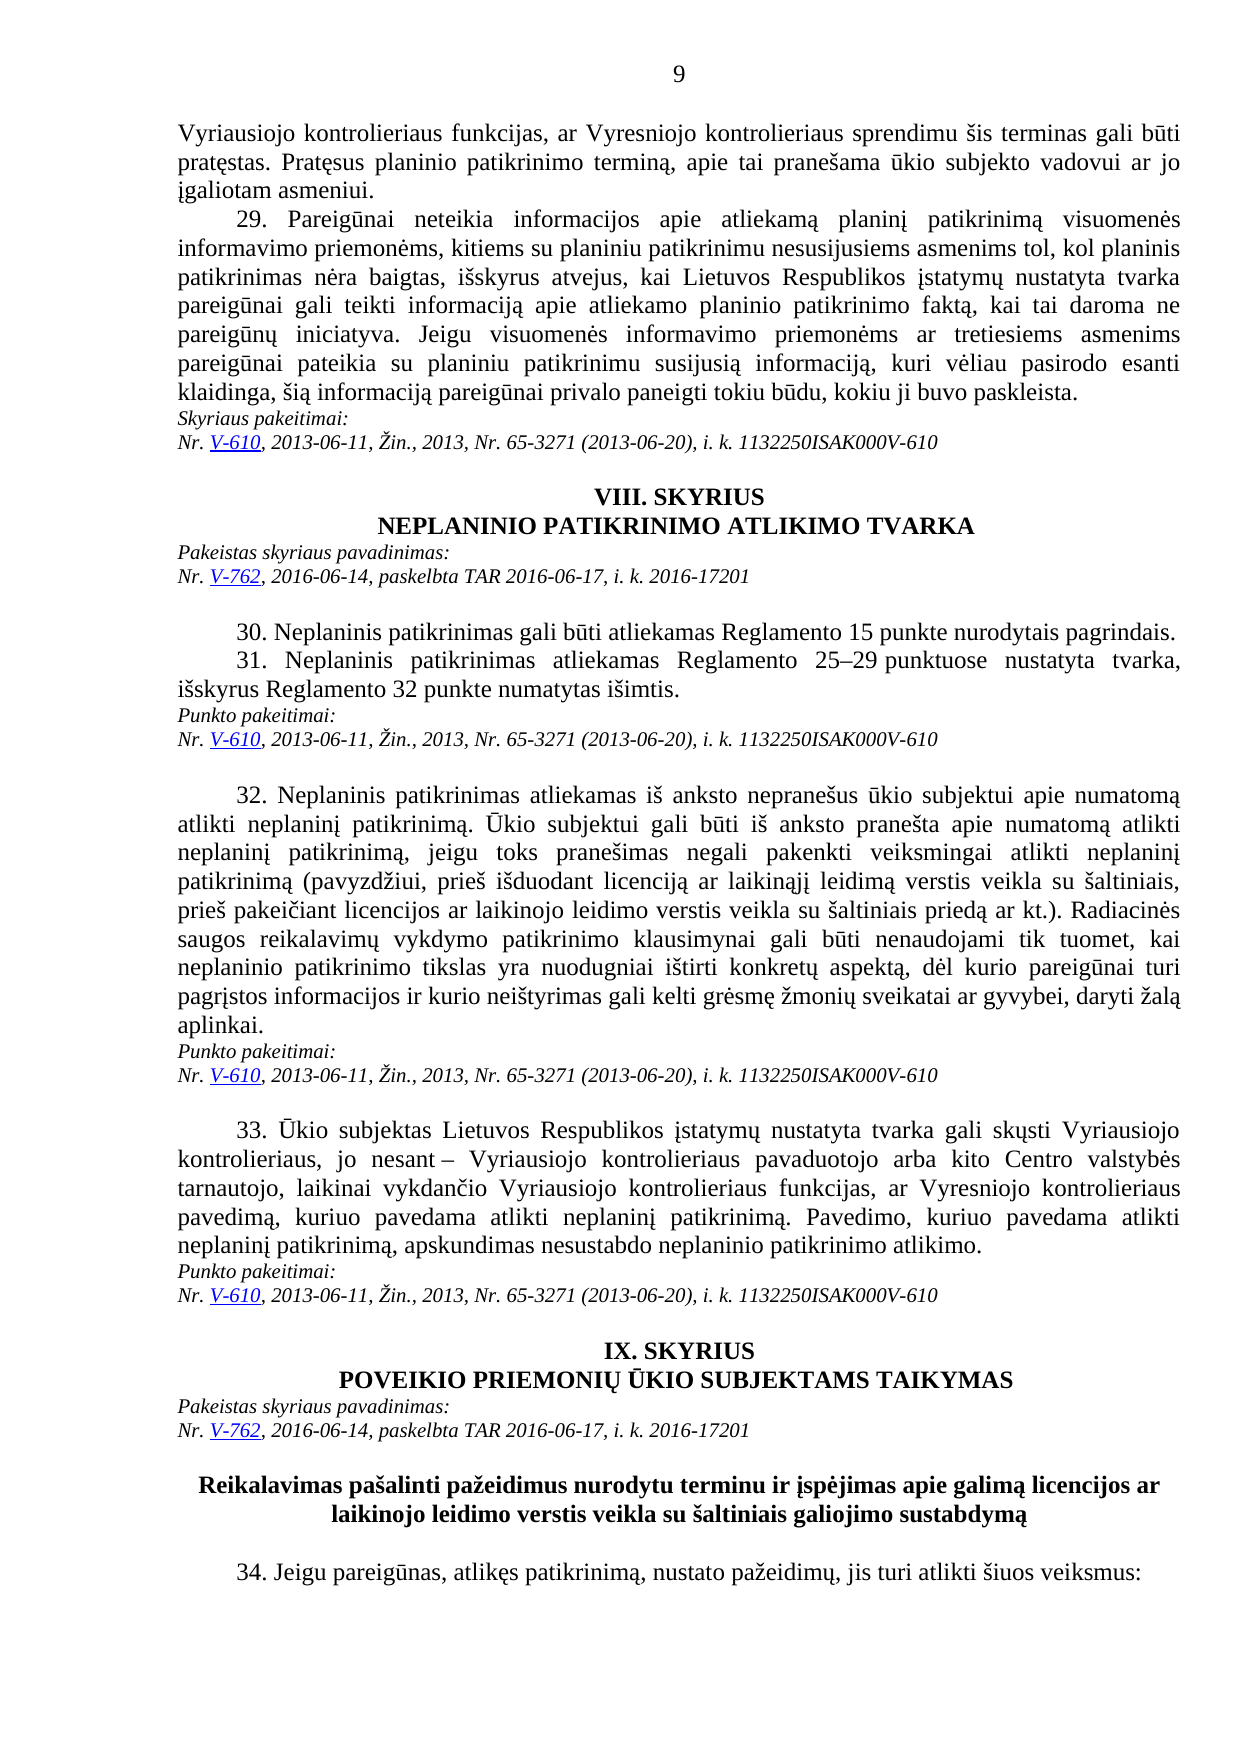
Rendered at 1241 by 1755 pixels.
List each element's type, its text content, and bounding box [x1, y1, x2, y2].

text Skyriaus pakeitimai: [177, 406, 1181, 430]
text Nr. V-610, 2013-06-11, Žin., 2013, Nr. 65-3271 (2013-06-20), i. k. 1132250ISAK000V-610 [177, 727, 1181, 751]
text Punkto pakeitimai: [177, 1039, 1181, 1063]
text Nr. V-610, 2013-06-11, Žin., 2013, Nr. 65-3271 (2013-06-20), i. k. 1132250ISAK000V-610 [177, 430, 1181, 454]
text Nr. V-762, 2016-06-14, paskelbta TAR 2016-06-17, i. k. 2016-17201 [177, 564, 1181, 588]
text Punkto pakeitimai: [177, 703, 1181, 727]
text 32. Neplaninis patikrinimas atliekamas iš anksto nepranešus ūkio subjektui apie numatomą atlikti neplaninį patikrinimą. Ūkio subjektui gali būti iš anksto pranešta apie numatomą atlikti neplaninį patikrinimą, jeigu toks pranešimas negali pakenkti veiksmingai atlikti neplaninį patikrinimą (pavyzdžiui, prieš išduodant licenciją ar laikinąjį leidimą verstis veikla su šaltiniais, prieš pakeičiant licencijos ar laikinojo leidimo verstis veikla su šaltiniais priedą ar kt.). Radiacinės saugos reikalavimų vykdymo patikrinimo klausimynai gali būti nenaudojami tik tuomet, kai neplaninio patikrinimo tikslas yra nuodugniai ištirti konkretų aspektą, dėl kurio pareigūnai turi pagrįstos informacijos ir kurio neištyrimas gali kelti grėsmę žmonių sveikatai ar gyvybei, daryti žalą aplinkai. [177, 780, 1181, 1039]
text 34. Jeigu pareigūnas, atlikęs patikrinimą, nustato pažeidimų, jis turi atlikti šiuos veiksmus: [177, 1557, 1181, 1586]
text 33. Ūkio subjektas Lietuvos Respublikos įstatymų nustatyta tvarka gali skųsti Vyriausiojo kontrolieriaus, jo nesant – Vyriausiojo kontrolieriaus pavaduotojo arba kito Centro valstybės tarnautojo, laikinai vykdančio Vyriausiojo kontrolieriaus funkcijas, ar Vyresniojo kontrolieriaus pavedimą, kuriuo pavedama atlikti neplaninį patikrinimą. Pavedimo, kuriuo pavedama atlikti neplaninį patikrinimą, apskundimas nesustabdo neplaninio patikrinimo atlikimo. [177, 1116, 1181, 1259]
text IX. SKYRIUS POVEIKIO PRIEMONIŲ ŪKIO SUBJEKTAMS TAIKYMAS [177, 1336, 1181, 1394]
text Vyriausiojo kontrolieriaus funkcijas, ar Vyresniojo kontrolieriaus sprendimu šis terminas gali būti pratęstas. Pratęsus planinio patikrinimo terminą, apie tai pranešama ūkio subjekto vadovui ar jo įgaliotam asmeniui. [177, 118, 1181, 204]
text VIII. SKYRIUS NEPLANINIO PATIKRINIMO ATLIKIMO TVARKA [177, 482, 1181, 540]
text Nr. V-610, 2013-06-11, Žin., 2013, Nr. 65-3271 (2013-06-20), i. k. 1132250ISAK000V-610 [177, 1063, 1181, 1087]
text Nr. V-610, 2013-06-11, Žin., 2013, Nr. 65-3271 (2013-06-20), i. k. 1132250ISAK000V-610 [177, 1283, 1181, 1307]
text Punkto pakeitimai: [177, 1259, 1181, 1283]
text Reikalavimas pašalinti pažeidimus nurodytu terminu ir įspėjimas apie galimą licencijos ar laikinojo leidimo verstis veikla su šaltiniais galiojimo sustabdymą [177, 1471, 1181, 1528]
text 29. Pareigūnai neteikia informacijos apie atliekamą planinį patikrinimą visuomenės informavimo priemonėms, kitiems su planiniu patikrinimu nesusijusiems asmenims tol, kol planinis patikrinimas nėra baigtas, išskyrus atvejus, kai Lietuvos Respublikos įstatymų nustatyta tvarka pareigūnai gali teikti informaciją apie atliekamo planinio patikrinimo faktą, kai tai daroma ne pareigūnų iniciatyva. Jeigu visuomenės informavimo priemonėms ar tretiesiems asmenims pareigūnai pateikia su planiniu patikrinimu susijusią informaciją, kuri vėliau pasirodo esanti klaidinga, šią informaciją pareigūnai privalo paneigti tokiu būdu, kokiu ji buvo paskleista. [177, 204, 1181, 406]
text 30. Neplaninis patikrinimas gali būti atliekamas Reglamento 15 punkte nurodytais pagrindais. [177, 617, 1181, 646]
text 31. Neplaninis patikrinimas atliekamas Reglamento 25–29 punktuose nustatyta tvarka, išskyrus Reglamento 32 punkte numatytas išimtis. [177, 646, 1181, 703]
text Pakeistas skyriaus pavadinimas: [177, 1394, 1181, 1418]
text Pakeistas skyriaus pavadinimas: [177, 540, 1181, 564]
text Nr. V-762, 2016-06-14, paskelbta TAR 2016-06-17, i. k. 2016-17201 [177, 1418, 1181, 1442]
